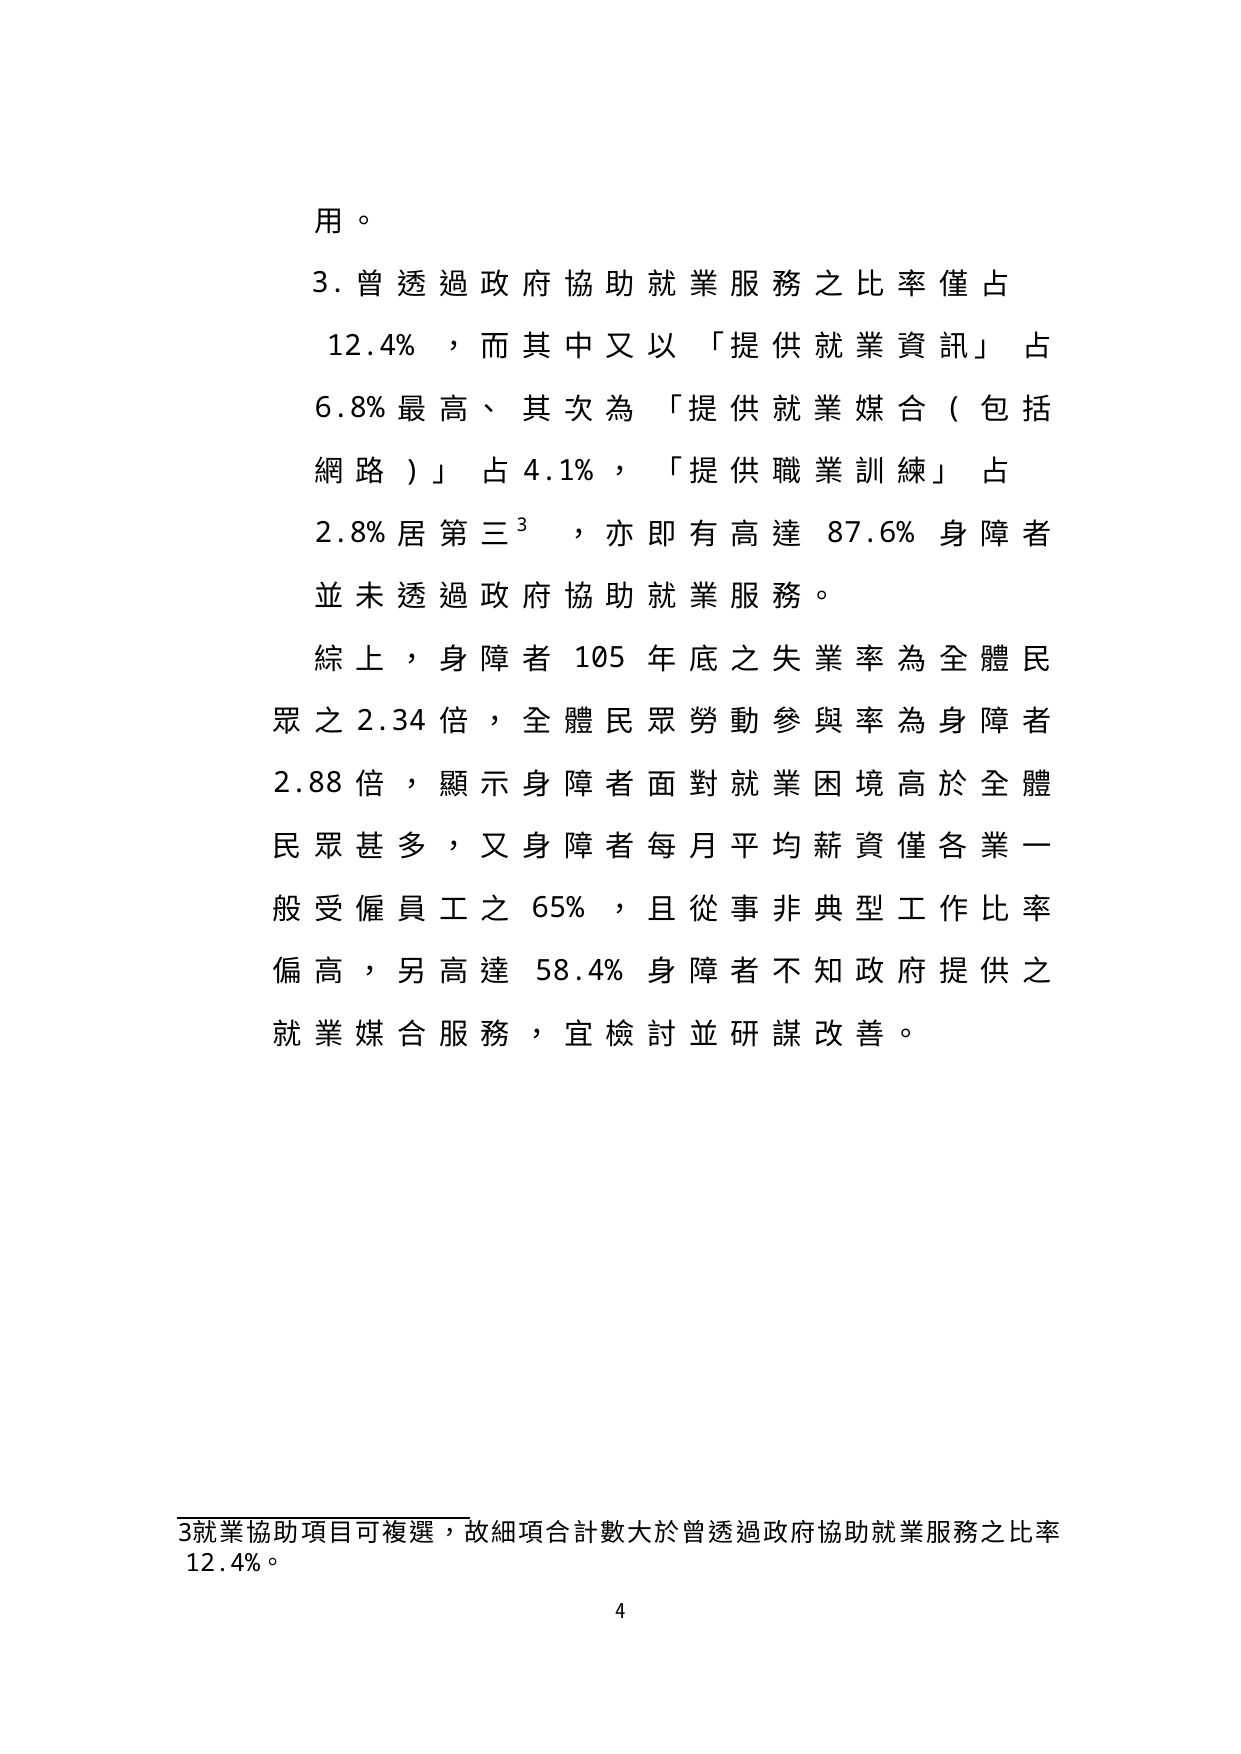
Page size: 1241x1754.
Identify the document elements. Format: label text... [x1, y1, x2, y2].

text 3.曾透過政府協助就業服務之比率僅占12.4%，而其中又以「提供就業資訊」占6.8%最高、其次為「提供就業媒合(包括網路)」占4.1%，「提供職業訓練」占2.8%居第三，亦即有高達87.6%身障者並未透過政府協助就業服務。 [271, 240, 1058, 615]
text 就業協助項目可複選，故細項合計數大於曾透過政府協助就業服務之比率12.4%。 [177, 1518, 1063, 1577]
text 綜上，身障者105年底之失業率為全體民眾之2.34倍，全體民眾勞動參與率為身障者2.88倍，顯示身障者面對就業困境高於全體民眾甚多，又身障者每月平均薪資僅各業一般受僱員工之65%，且從事非典型工作比率偏高，另高達58.4%身障者不知政府提供之就業媒合服務，宜檢討並研謀改善。 [242, 615, 1058, 1052]
text 用。 [271, 177, 1058, 240]
